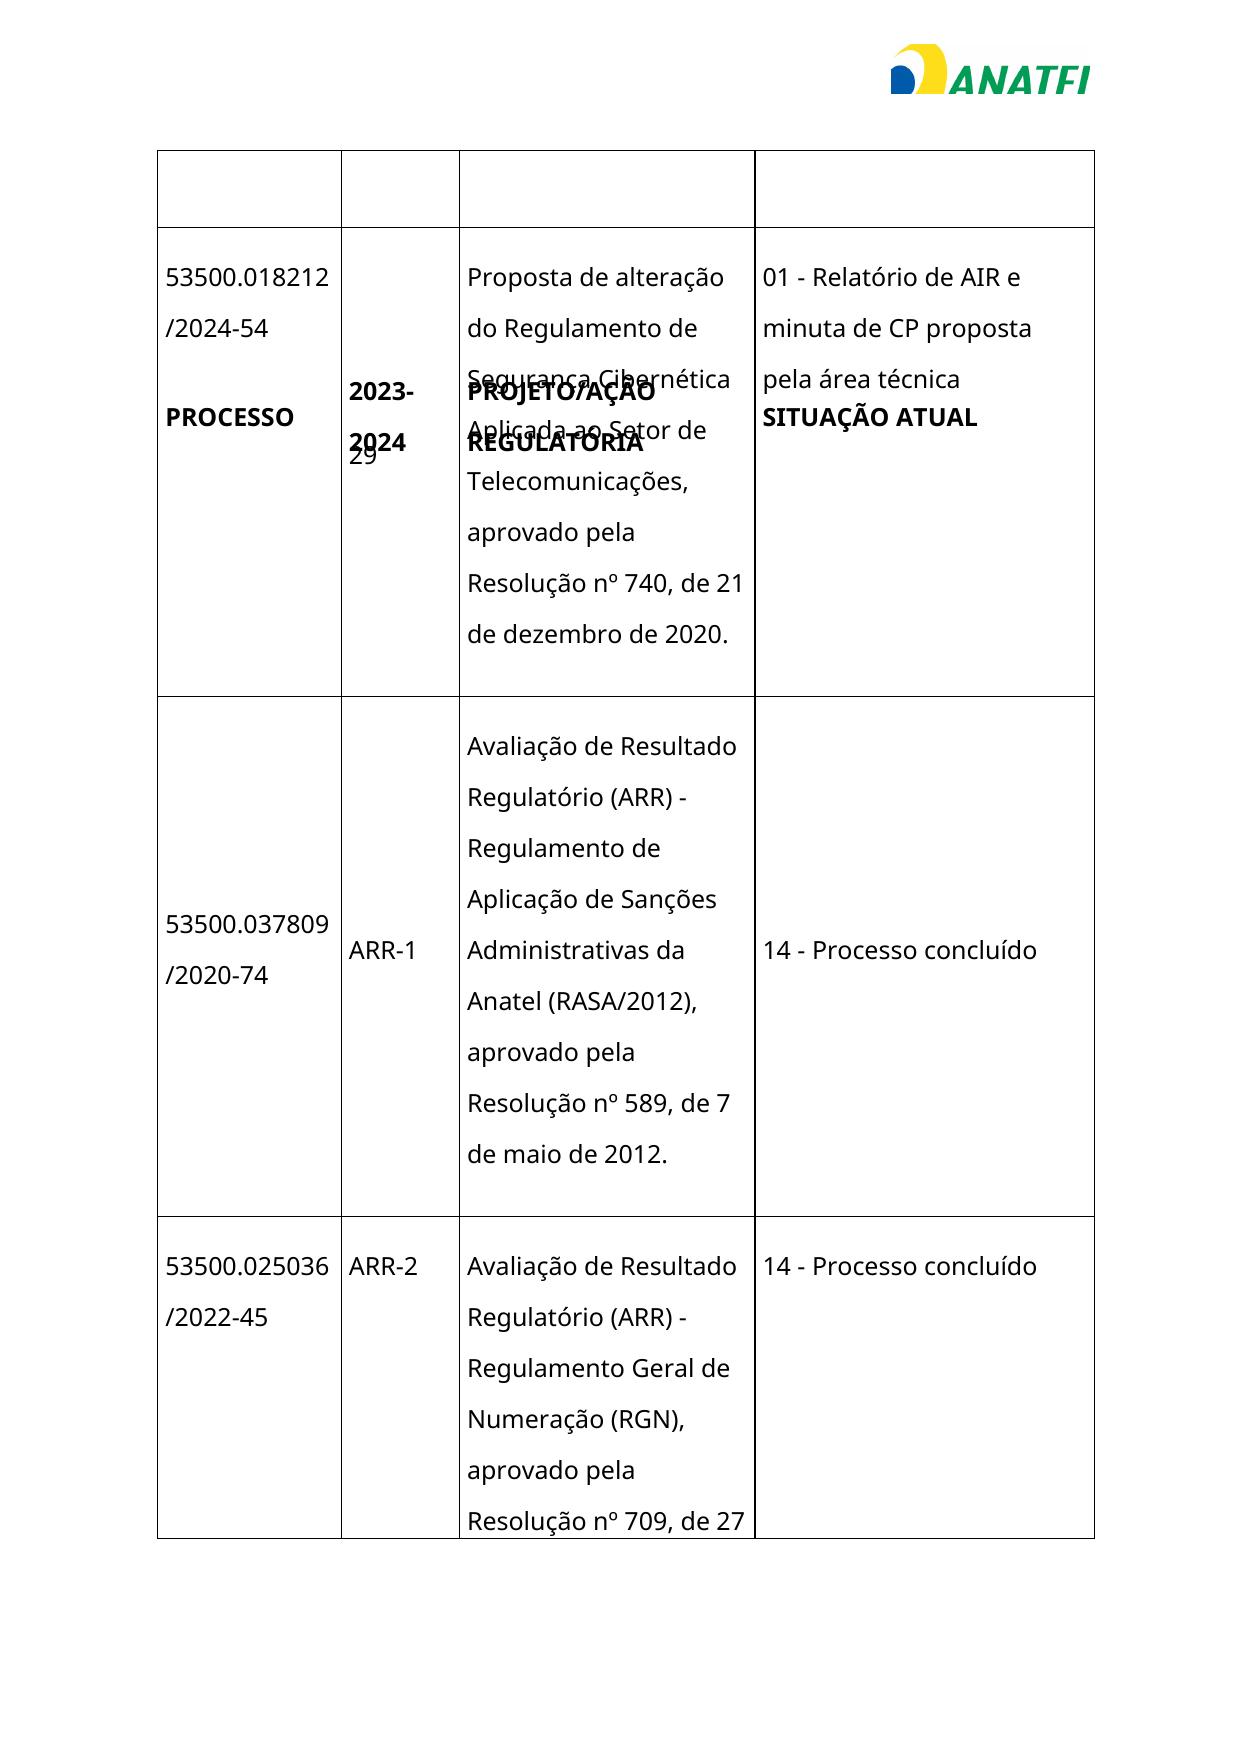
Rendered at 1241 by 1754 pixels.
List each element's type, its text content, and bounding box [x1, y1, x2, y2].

table_cell 53500.018212/2024-54 [158, 228, 341, 696]
table_header [158, 151, 341, 227]
table_cell ARR-1 [342, 697, 459, 1216]
table_cell 29 [342, 228, 459, 696]
table_header 2023-2024 [342, 151, 459, 227]
table_cell Avaliação de Resultado Regulatório (ARR) - Regulamento de Aplicação de Sanções Administrativas da Anatel (RASA/2012), aprovado pela Resolução nº 589, de 7 de maio de 2012. [460, 697, 754, 1216]
table_cell 01 - Relatório de AIR e minuta de CP proposta pela área técnica [756, 228, 1094, 696]
table_cell Proposta de alteração do Regulamento de Segurança Cibernética Aplicada ao Setor de Telecomunicações, aprovado pela Resolução nº 740, de 21 de dezembro de 2020. [460, 228, 754, 696]
table_cell 14 - Processo concluído [756, 697, 1094, 1216]
table_cell 14 - Processo concluído [756, 1217, 1094, 1538]
table_header PROJETO/AÇÃO REGULATÓRIA [460, 151, 754, 227]
table_cell ARR-2 [342, 1217, 459, 1538]
table_cell Avaliação de Resultado Regulatório (ARR) - Regulamento Geral de Numeração (RGN), aprovado pela Resolução nº 709, de 27 de março de 2019. [460, 1217, 754, 1538]
table_cell 53500.037809/2020-74 [158, 697, 341, 1216]
table_cell 53500.025036/2022-45 [158, 1217, 341, 1538]
table_header [756, 151, 1094, 227]
